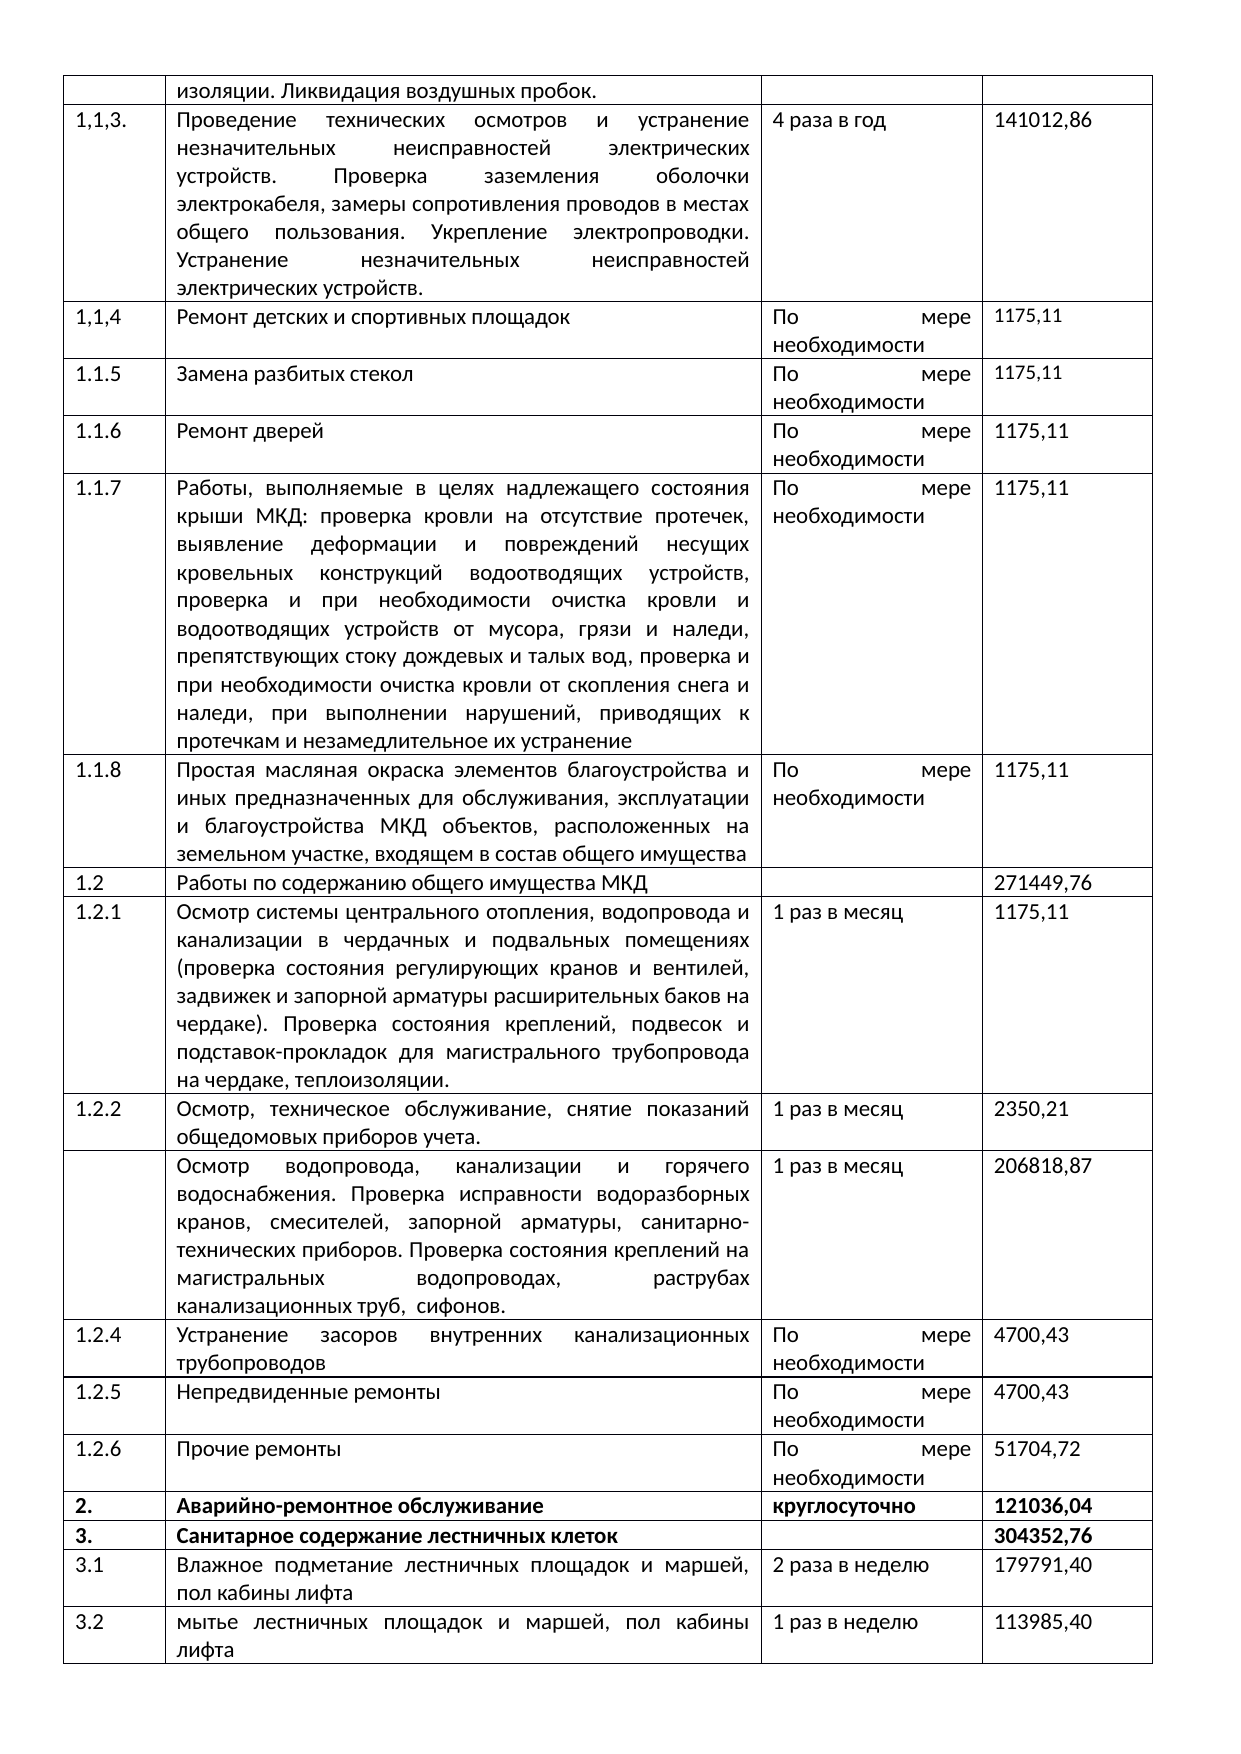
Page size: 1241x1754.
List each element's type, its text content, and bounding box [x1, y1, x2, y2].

table_cell 1175,11 [983, 755, 1152, 867]
table_cell Прочие ремонты [166, 1435, 761, 1491]
table_cell 1175,11 [983, 474, 1152, 754]
table_cell 1.2.5 [64, 1378, 165, 1433]
table_cell 1175,11 [983, 302, 1152, 358]
table_cell 2. [64, 1492, 165, 1520]
table_cell 1 раз в месяц [762, 1151, 982, 1319]
table_cell [64, 1151, 165, 1319]
table_cell 206818,87 [983, 1151, 1152, 1319]
table_cell 271449,76 [983, 868, 1152, 896]
table_cell Непредвиденные ремонты [166, 1378, 761, 1433]
table_cell 1 раз в месяц [762, 1094, 982, 1150]
table_cell 179791,40 [983, 1550, 1152, 1606]
table_cell По мере необходимости [762, 1320, 982, 1376]
table_cell мытье лестничных площадок и маршей, пол кабины лифта [166, 1607, 761, 1663]
table_cell Аварийно-ремонтное обслуживание [166, 1492, 761, 1520]
table_cell Санитарное содержание лестничных клеток [166, 1521, 761, 1549]
table_cell [983, 76, 1152, 104]
table_cell 1.1.8 [64, 755, 165, 867]
table_cell 1.1.5 [64, 359, 165, 415]
table_cell Осмотр, техническое обслуживание, снятие показаний общедомовых приборов учета. [166, 1094, 761, 1150]
table_cell 1.2.4 [64, 1320, 165, 1376]
table_cell 304352,76 [983, 1521, 1152, 1549]
table_cell 51704,72 [983, 1435, 1152, 1491]
table_cell Проведение технических осмотров и устранение незначительных неисправностей электрических устройств. Проверка заземления оболочки электрокабеля, замеры сопротивления проводов в местах общего пользования. Укрепление электропроводки. Устранение незначительных неисправностей электрических устройств. [166, 105, 761, 301]
table_cell 1.2.2 [64, 1094, 165, 1150]
table_cell Осмотр системы центрального отопления, водопровода и канализации в чердачных и подвальных помещениях (проверка состояния регулирующих кранов и вентилей, задвижек и запорной арматуры расширительных баков на чердаке). Проверка состояния креплений, подвесок и подставок-прокладок для магистрального трубопровода на чердаке, теплоизоляции. [166, 897, 761, 1093]
table_cell 1.1.7 [64, 474, 165, 754]
table_cell 1 раз в месяц [762, 897, 982, 1093]
table_cell По мере необходимости [762, 359, 982, 415]
table_cell Замена разбитых стекол [166, 359, 761, 415]
table_cell 1175,11 [983, 359, 1152, 415]
table_cell 3.2 [64, 1607, 165, 1663]
table_cell По мере необходимости [762, 416, 982, 472]
table_cell 113985,40 [983, 1607, 1152, 1663]
table_cell 4700,43 [983, 1320, 1152, 1376]
table_cell [762, 76, 982, 104]
table_cell Простая масляная окраска элементов благоустройства и иных предназначенных для обслуживания, эксплуатации и благоустройства МКД объектов, расположенных на земельном участке, входящем в состав общего имущества [166, 755, 761, 867]
table_cell По мере необходимости [762, 474, 982, 754]
table_cell 4700,43 [983, 1378, 1152, 1433]
table_cell 3. [64, 1521, 165, 1549]
table_cell По мере необходимости [762, 1435, 982, 1491]
table_cell [64, 76, 165, 104]
table_cell 1.2 [64, 868, 165, 896]
table_cell 121036,04 [983, 1492, 1152, 1520]
table_cell Влажное подметание лестничных площадок и маршей, пол кабины лифта [166, 1550, 761, 1606]
table_cell 2 раза в неделю [762, 1550, 982, 1606]
table_cell [762, 868, 982, 896]
table_cell Работы по содержанию общего имущества МКД [166, 868, 761, 896]
table_cell 1,1,3. [64, 105, 165, 301]
table_cell 4 раза в год [762, 105, 982, 301]
table_cell 1.2.6 [64, 1435, 165, 1491]
table_cell изоляции. Ликвидация воздушных пробок. [166, 76, 761, 104]
table_cell Ремонт детских и спортивных площадок [166, 302, 761, 358]
table_cell 1175,11 [983, 897, 1152, 1093]
table_cell [762, 1521, 982, 1549]
table_cell Ремонт дверей [166, 416, 761, 472]
table_cell Устранение засоров внутренних канализационных трубопроводов [166, 1320, 761, 1376]
table_cell По мере необходимости [762, 755, 982, 867]
table_cell 1 раз в неделю [762, 1607, 982, 1663]
table_cell 1175,11 [983, 416, 1152, 472]
table_cell 2350,21 [983, 1094, 1152, 1150]
table_cell 1,1,4 [64, 302, 165, 358]
table_cell 3.1 [64, 1550, 165, 1606]
table_cell Осмотр водопровода, канализации и горячего водоснабжения. Проверка исправности водоразборных кранов, смесителей, запорной арматуры, санитарно-технических приборов. Проверка состояния креплений на магистральных водопроводах, раструбах канализационных труб, сифонов. [166, 1151, 761, 1319]
table_cell 1.1.6 [64, 416, 165, 472]
table_cell круглосуточно [762, 1492, 982, 1520]
table_cell 141012,86 [983, 105, 1152, 301]
table_cell По мере необходимости [762, 1378, 982, 1433]
table_cell 1.2.1 [64, 897, 165, 1093]
table_cell По мере необходимости [762, 302, 982, 358]
table_cell Работы, выполняемые в целях надлежащего состояния крыши МКД: проверка кровли на отсутствие протечек, выявление деформации и повреждений несущих кровельных конструкций водоотводящих устройств, проверка и при необходимости очистка кровли и водоотводящих устройств от мусора, грязи и наледи, препятствующих стоку дождевых и талых вод, проверка и при необходимости очистка кровли от скопления снега и наледи, при выполнении нарушений, приводящих к протечкам и незамедлительное их устранение [166, 474, 761, 754]
